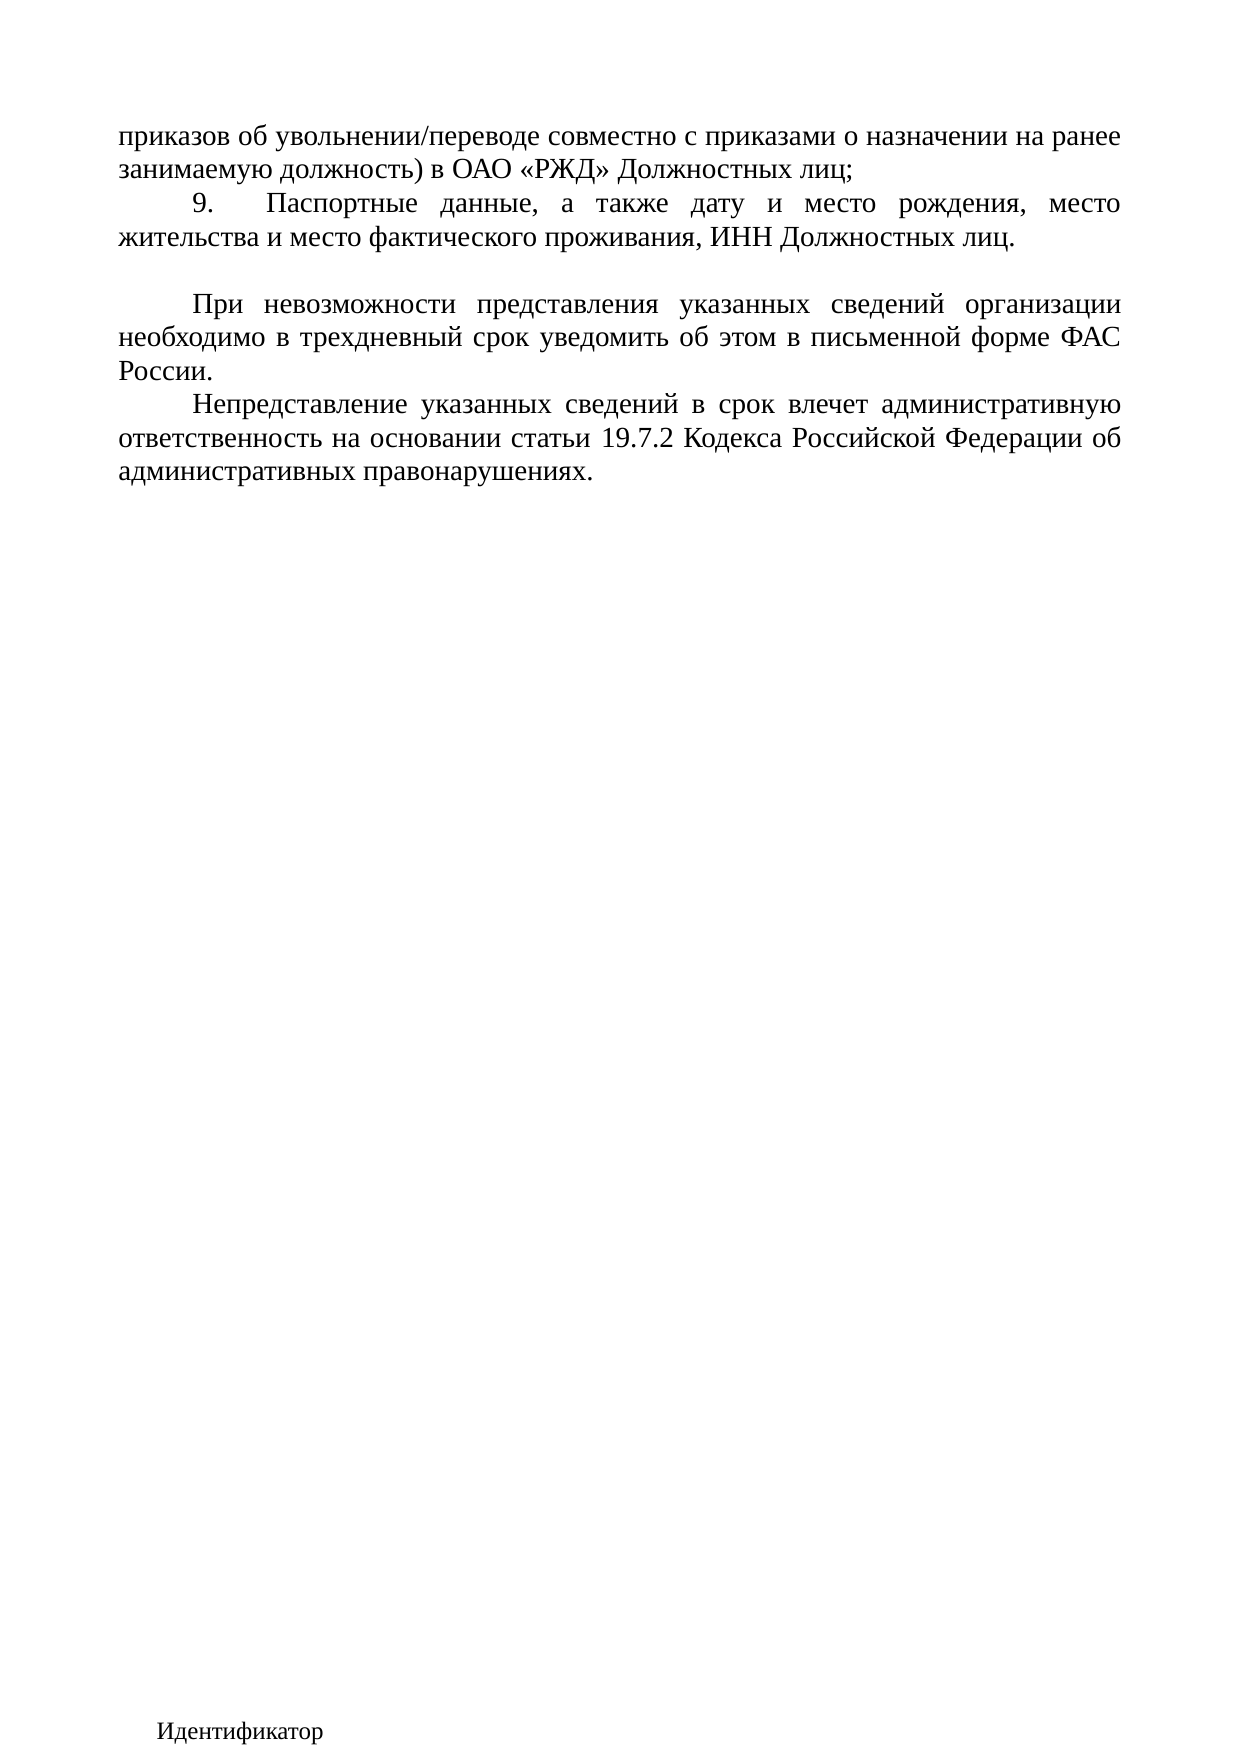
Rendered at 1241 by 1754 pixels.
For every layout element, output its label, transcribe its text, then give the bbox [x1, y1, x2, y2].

text 9. Паспортные данные, а также дату и место рождения, место жительства и место фактического проживания, ИНН Должностных лиц. [118, 185, 1122, 252]
text приказов об увольнении/переводе совместно с приказами о назначении на ранее занимаемую должность) в ОАО «РЖД» Должностных лиц; [118, 118, 1122, 185]
text Непредставление указанных сведений в срок влечет административную ответственность на основании статьи 19.7.2 Кодекса Российской Федерации об административных правонарушениях. [118, 386, 1122, 487]
text При невозможности представления указанных сведений организации необходимо в трехдневный срок уведомить об этом в письменной форме ФАС России. [118, 286, 1122, 386]
